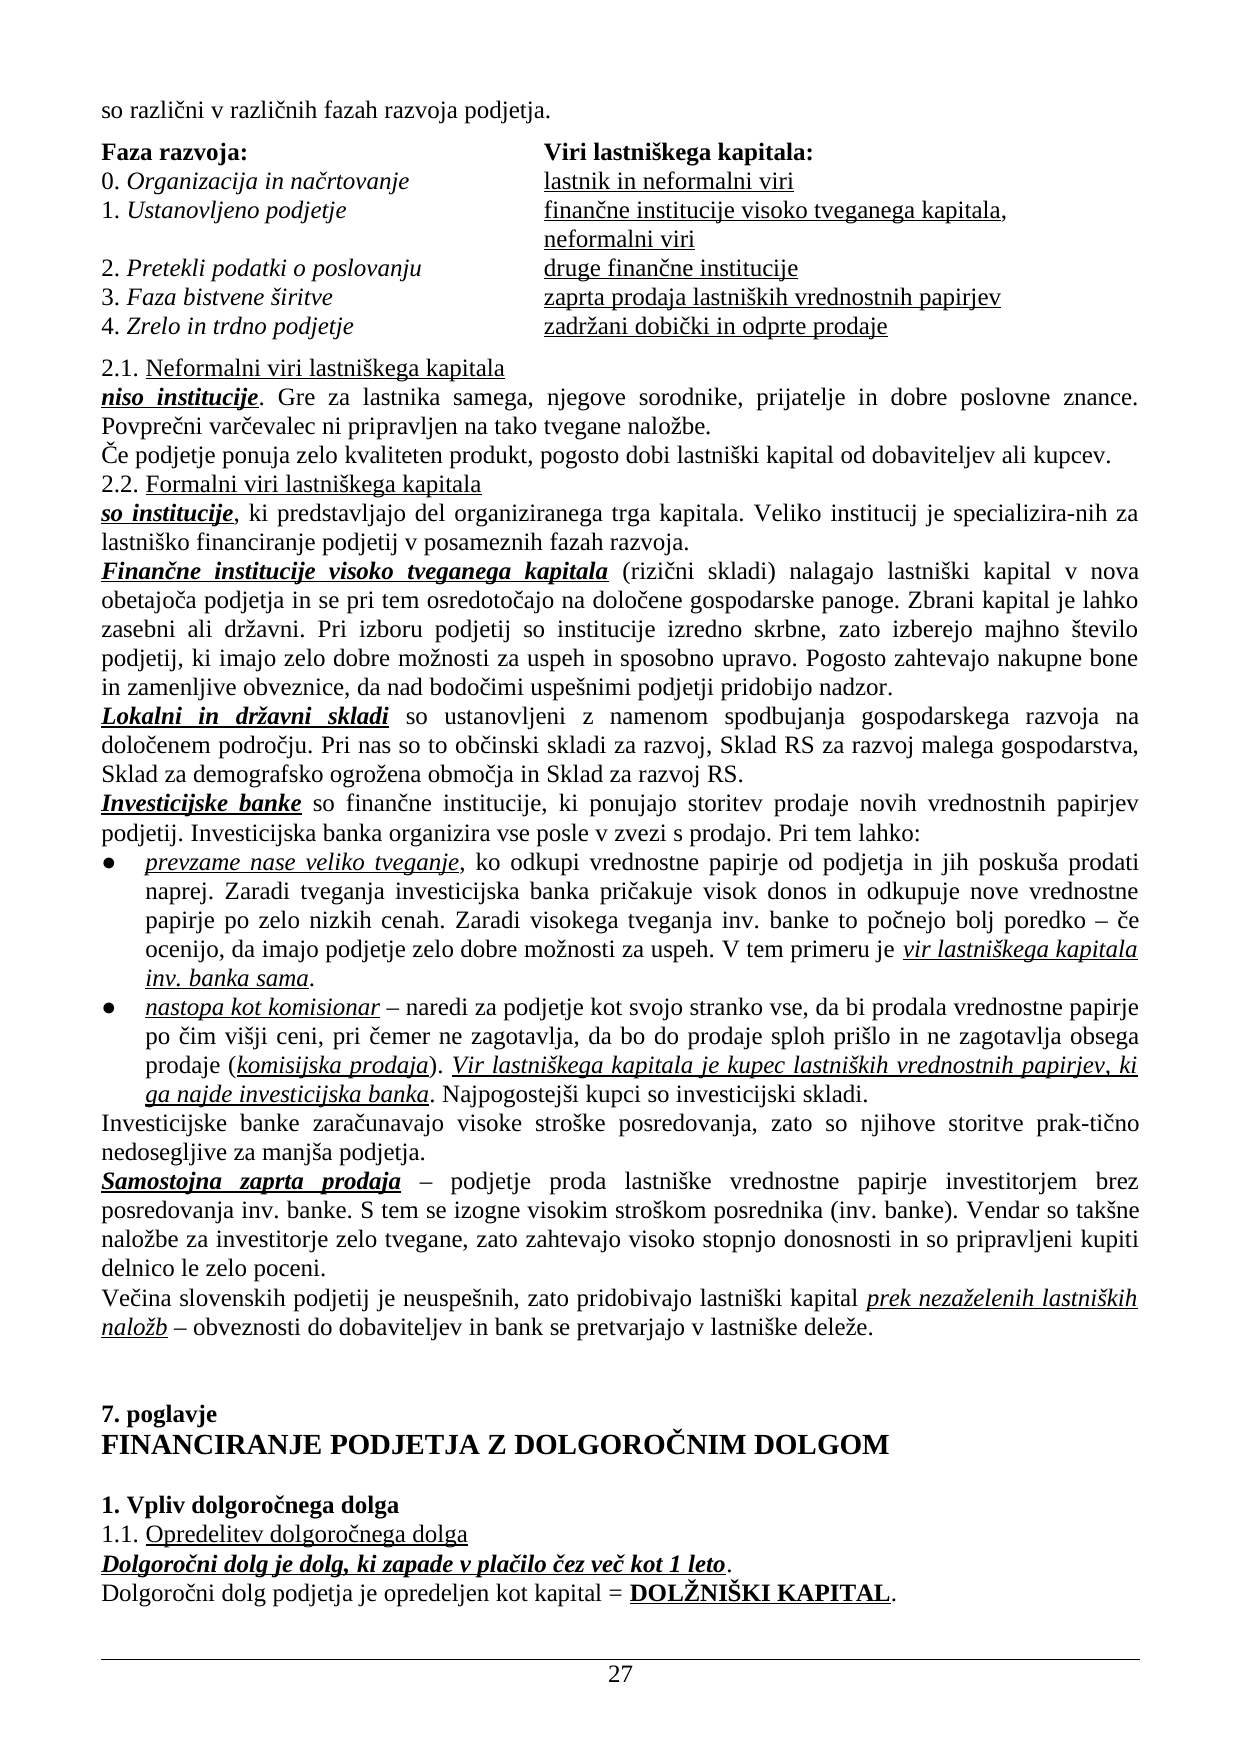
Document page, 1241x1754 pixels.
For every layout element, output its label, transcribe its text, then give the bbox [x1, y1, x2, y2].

text Finančne institucije visoko tveganega kapitala (rizični skladi) nalagajo lastniški kapital v nova obetajoča podjetja in se pri tem osredotočajo na določene gospodarske panoge. Zbrani kapital je lahko zasebni ali državni. Pri izboru podjetij so institucije izredno skrbne, zato izberejo majhno število podjetij, ki imajo zelo dobre možnosti za uspeh in sposobno upravo. Pogosto zahtevajo nakupne bone in zamenljive obveznice, da nad bodočimi uspešnimi podjetji pridobijo nadzor. [101, 556, 1140, 701]
text FINANCIRANJE PODJETJA Z DOLGOROČNIM DOLGOM [101, 1428, 1140, 1461]
text so institucije, ki predstavljajo del organiziranega trga kapitala. Veliko institucij je specializira-nih za lastniško financiranje podjetij v posameznih fazah razvoja. [101, 498, 1140, 556]
text 4. Zrelo in trdno podjetje zadržani dobički in odprte prodaje [101, 311, 1140, 340]
text 1.1. Opredelitev dolgoročnega dolga [101, 1519, 1140, 1548]
text Samostojna zaprta prodaja – podjetje proda lastniške vrednostne papirje investitorjem brez posredovanja inv. banke. S tem se izogne visokim stroškom posrednika (inv. banke). Vendar so takšne naložbe za investitorje zelo tvegane, zato zahtevajo visoko stopnjo donosnosti in so pripravljeni kupiti delnico le zelo poceni. [101, 1166, 1140, 1282]
text 1. Ustanovljeno podjetje finančne institucije visoko tveganega kapitala, [101, 194, 1140, 224]
text so različni v različnih fazah razvoja podjetja. [101, 95, 1140, 124]
text 1. Vpliv dolgoročnega dolga [101, 1490, 1140, 1519]
text 7. poglavje [101, 1399, 1140, 1428]
text 2.1. Neformalni viri lastniškega kapitala [101, 352, 1140, 381]
text 0. Organizacija in načrtovanje lastnik in neformalni viri [101, 166, 1140, 194]
text Investicijske banke zaračunavajo visoke stroške posredovanja, zato so njihove storitve prak-tično nedosegljive za manjša podjetja. [101, 1108, 1140, 1166]
text Faza razvoja: Viri lastniškega kapitala: [101, 136, 1140, 166]
text niso institucije. Gre za lastnika samega, njegove sorodnike, prijatelje in dobre poslovne znance. Povprečni varčevalec ni pripravljen na tako tvegane naložbe. [101, 381, 1140, 439]
text neformalni viri [101, 224, 1140, 253]
text 2.2. Formalni viri lastniškega kapitala [101, 469, 1140, 498]
text Dolgoročni dolg je dolg, ki zapade v plačilo čez več kot 1 leto. [101, 1548, 1140, 1577]
text Večina slovenskih podjetij je neuspešnih, zato pridobivajo lastniški kapital prek nezaželenih lastniških naložb – obveznosti do dobaviteljev in bank se pretvarjajo v lastniške deleže. [101, 1282, 1140, 1341]
text 2. Pretekli podatki o poslovanju druge finančne institucije [101, 253, 1140, 282]
text Lokalni in državni skladi so ustanovljeni z namenom spodbujanja gospodarskega razvoja na določenem področju. Pri nas so to občinski skladi za razvoj, Sklad RS za razvoj malega gospodarstva, Sklad za demografsko ogrožena območja in Sklad za razvoj RS. [101, 701, 1140, 788]
text Dolgoročni dolg podjetja je opredeljen kot kapital = DOLŽNIŠKI KAPITAL. [101, 1577, 1140, 1607]
list prevzame nase veliko tveganje, ko odkupi vrednostne papirje od podjetja in jih poskuša prodati naprej. Zaradi tveganja investicijska banka pričakuje visok donos in odkupuje nove vrednostne papirje po zelo nizkih cenah. Zaradi visokega tveganja inv. banke to počnejo bolj poredko – če ocenijo, da imajo podjetje zelo dobre možnosti za uspeh. V tem primeru je vir lastniškega kapitala inv. banka sama. [101, 846, 1140, 992]
text Če podjetje ponuja zelo kvaliteten produkt, pogosto dobi lastniški kapital od dobaviteljev ali kupcev. [101, 439, 1140, 469]
text 3. Faza bistvene širitve zaprta prodaja lastniških vrednostnih papirjev [101, 282, 1140, 311]
text Investicijske banke so finančne institucije, ki ponujajo storitev prodaje novih vrednostnih papirjev podjetij. Investicijska banka organizira vse posle v zvezi s prodajo. Pri tem lahko: [101, 788, 1140, 846]
list nastopa kot komisionar – naredi za podjetje kot svojo stranko vse, da bi prodala vrednostne papirje po čim višji ceni, pri čemer ne zagotavlja, da bo do prodaje sploh prišlo in ne zagotavlja obsega prodaje (komisijska prodaja). Vir lastniškega kapitala je kupec lastniških vrednostnih papirjev, ki ga najde investicijska banka. Najpogostejši kupci so investicijski skladi. [101, 992, 1140, 1108]
